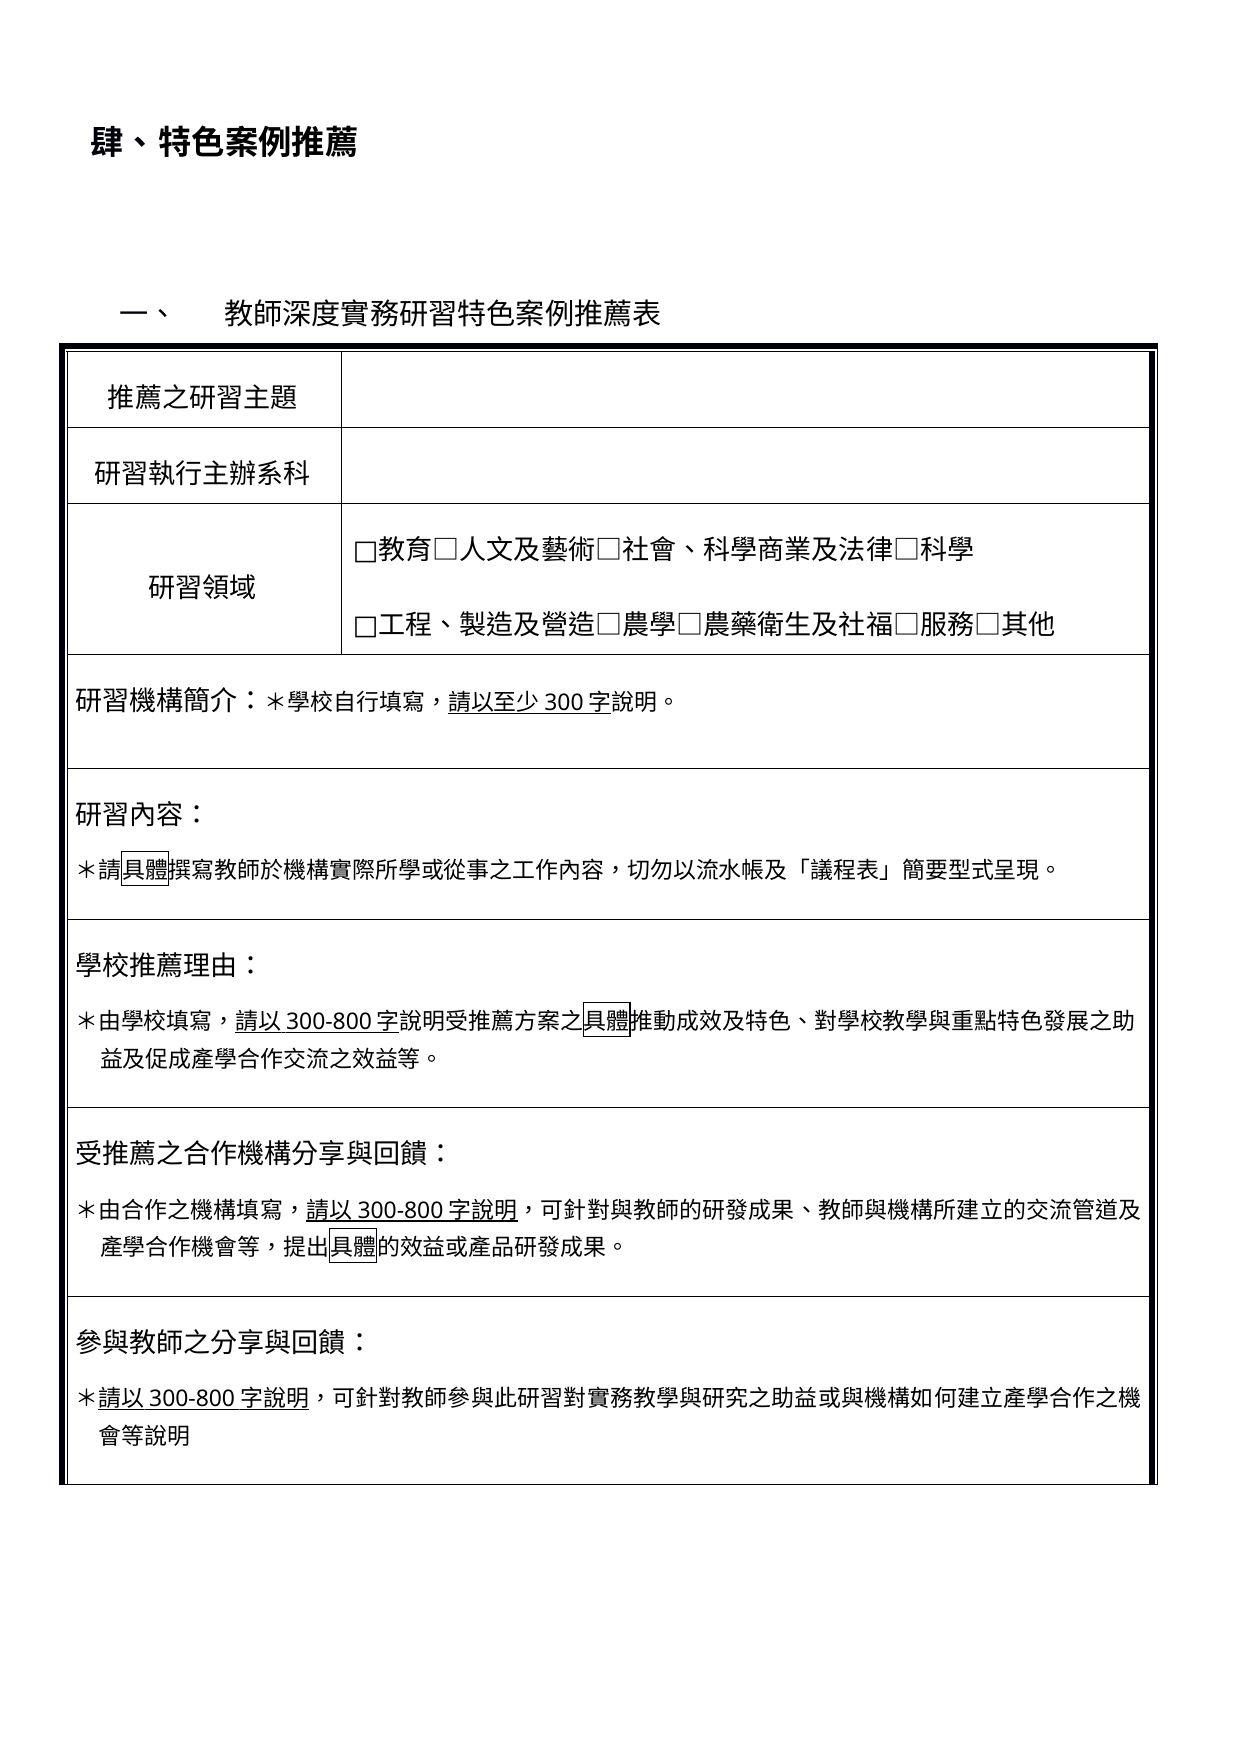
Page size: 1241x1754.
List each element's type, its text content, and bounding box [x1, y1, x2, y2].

table_cell □教育□人文及藝術□社會、科學商業及法律□科學 □工程、製造及營造□農學□農藥衛生及社福□服務□其他 [342, 504, 1149, 654]
table_cell 研習機構簡介：＊學校自行填寫，請以至少300字說明。 [68, 655, 1149, 768]
table_cell 研習內容： ＊請具體撰寫教師於機構實際所學或從事之工作內容，切勿以流水帳及「議程表」簡要型式呈現。 [68, 769, 1149, 919]
table_cell 研習執行主辦系科 [68, 428, 341, 503]
subtitle 教師深度實務研習特色案例推薦表 [119, 268, 1165, 343]
table_cell 參與教師之分享與回饋： ＊請以300-800字說明，可針對教師參與此研習對實務教學與研究之助益或與機構如何建立產學合作之機會等說明 [68, 1297, 1149, 1484]
table_header [342, 352, 1149, 427]
table_cell 學校推薦理由： ＊由學校填寫，請以300-800字說明受推薦方案之具體推動成效及特色、對學校教學與重點特色發展之助益及促成產學合作交流之效益等。 [68, 920, 1149, 1107]
table_header 推薦之研習主題 [68, 352, 341, 427]
table_cell 研習領域 [68, 504, 341, 654]
subtitle 特色案例推薦 [90, 96, 1165, 171]
table_cell [342, 428, 1149, 503]
table_cell 受推薦之合作機構分享與回饋： ＊由合作之機構填寫，請以300-800字說明，可針對與教師的研發成果、教師與機構所建立的交流管道及產學合作機會等，提出具體的效益或產品研發成果。 [68, 1108, 1149, 1296]
